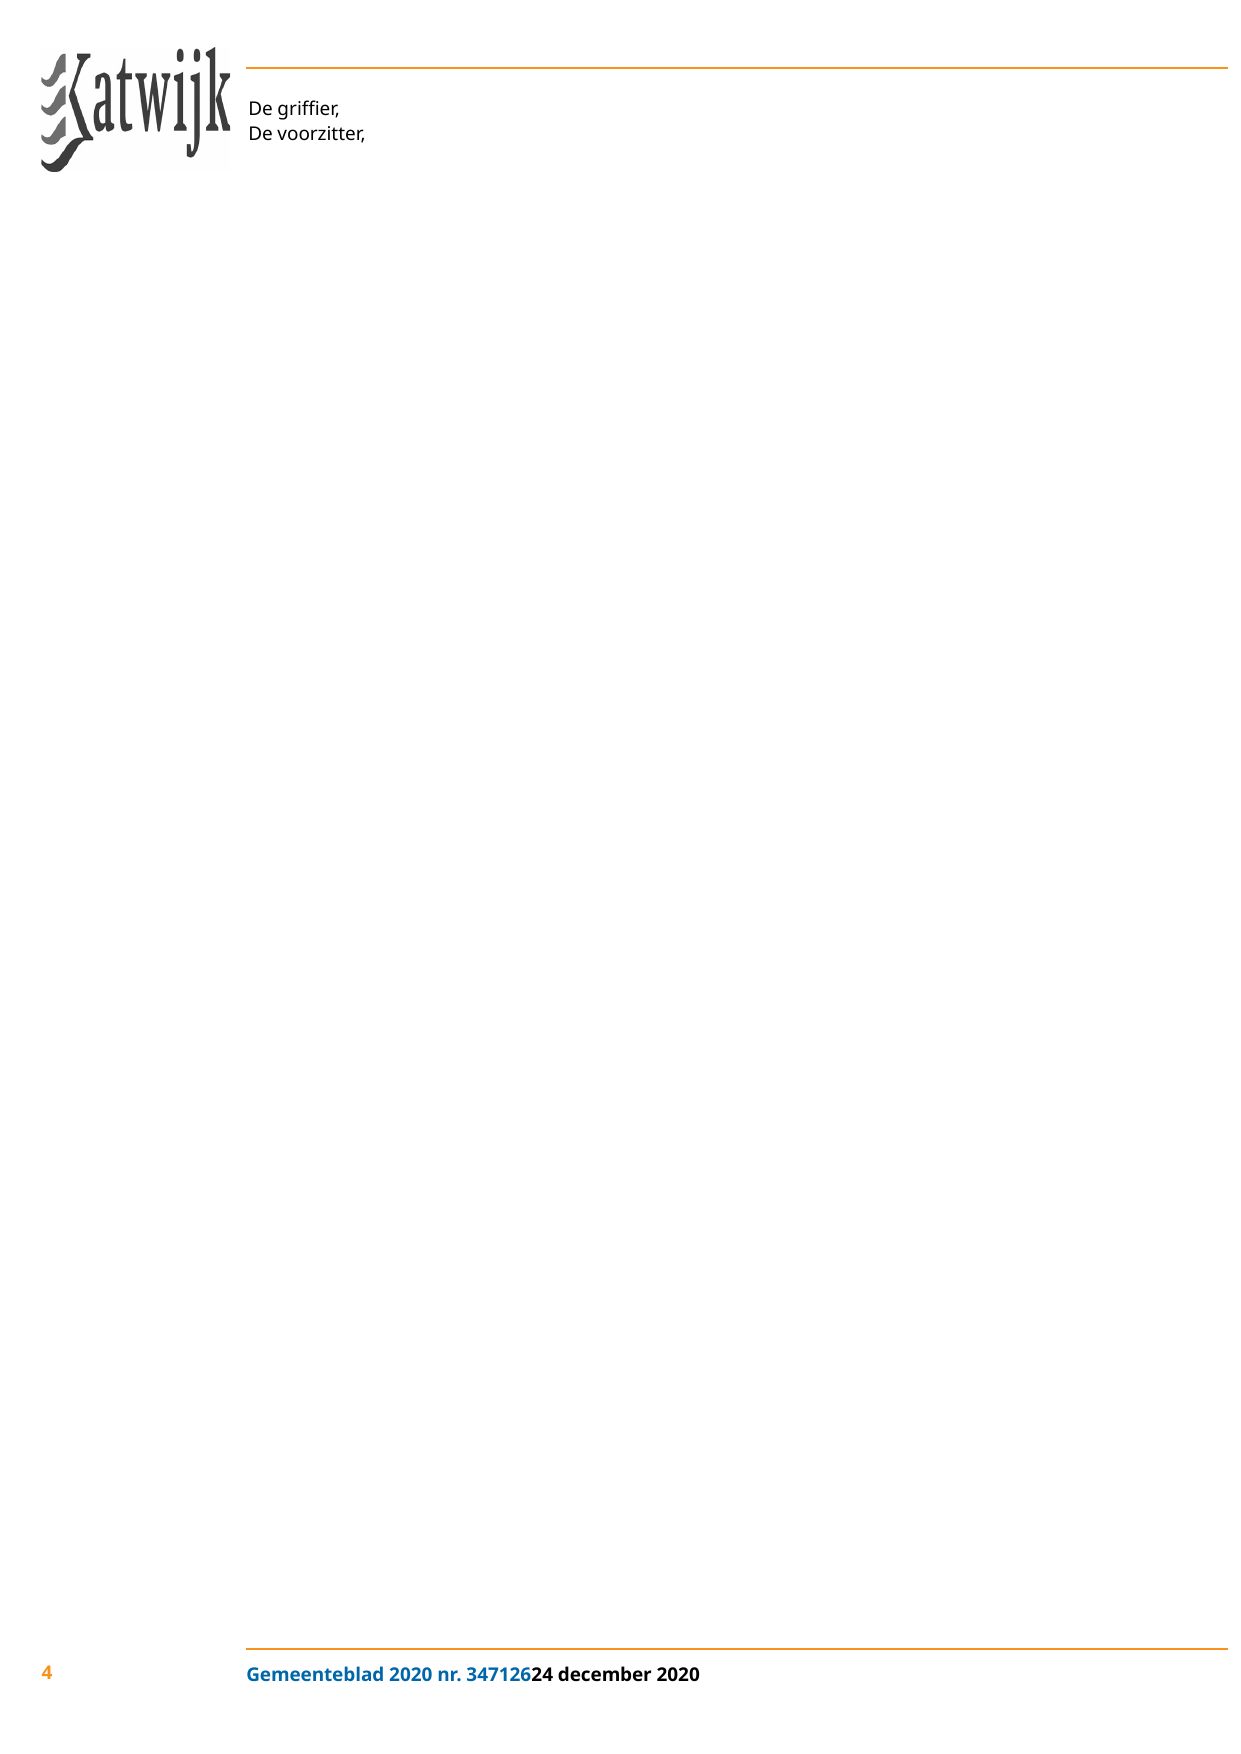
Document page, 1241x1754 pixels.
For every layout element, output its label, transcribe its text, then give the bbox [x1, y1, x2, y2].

text De voorzitter, [248, 121, 1152, 146]
text De griffier, [248, 95, 1152, 121]
picture [41, 47, 231, 172]
